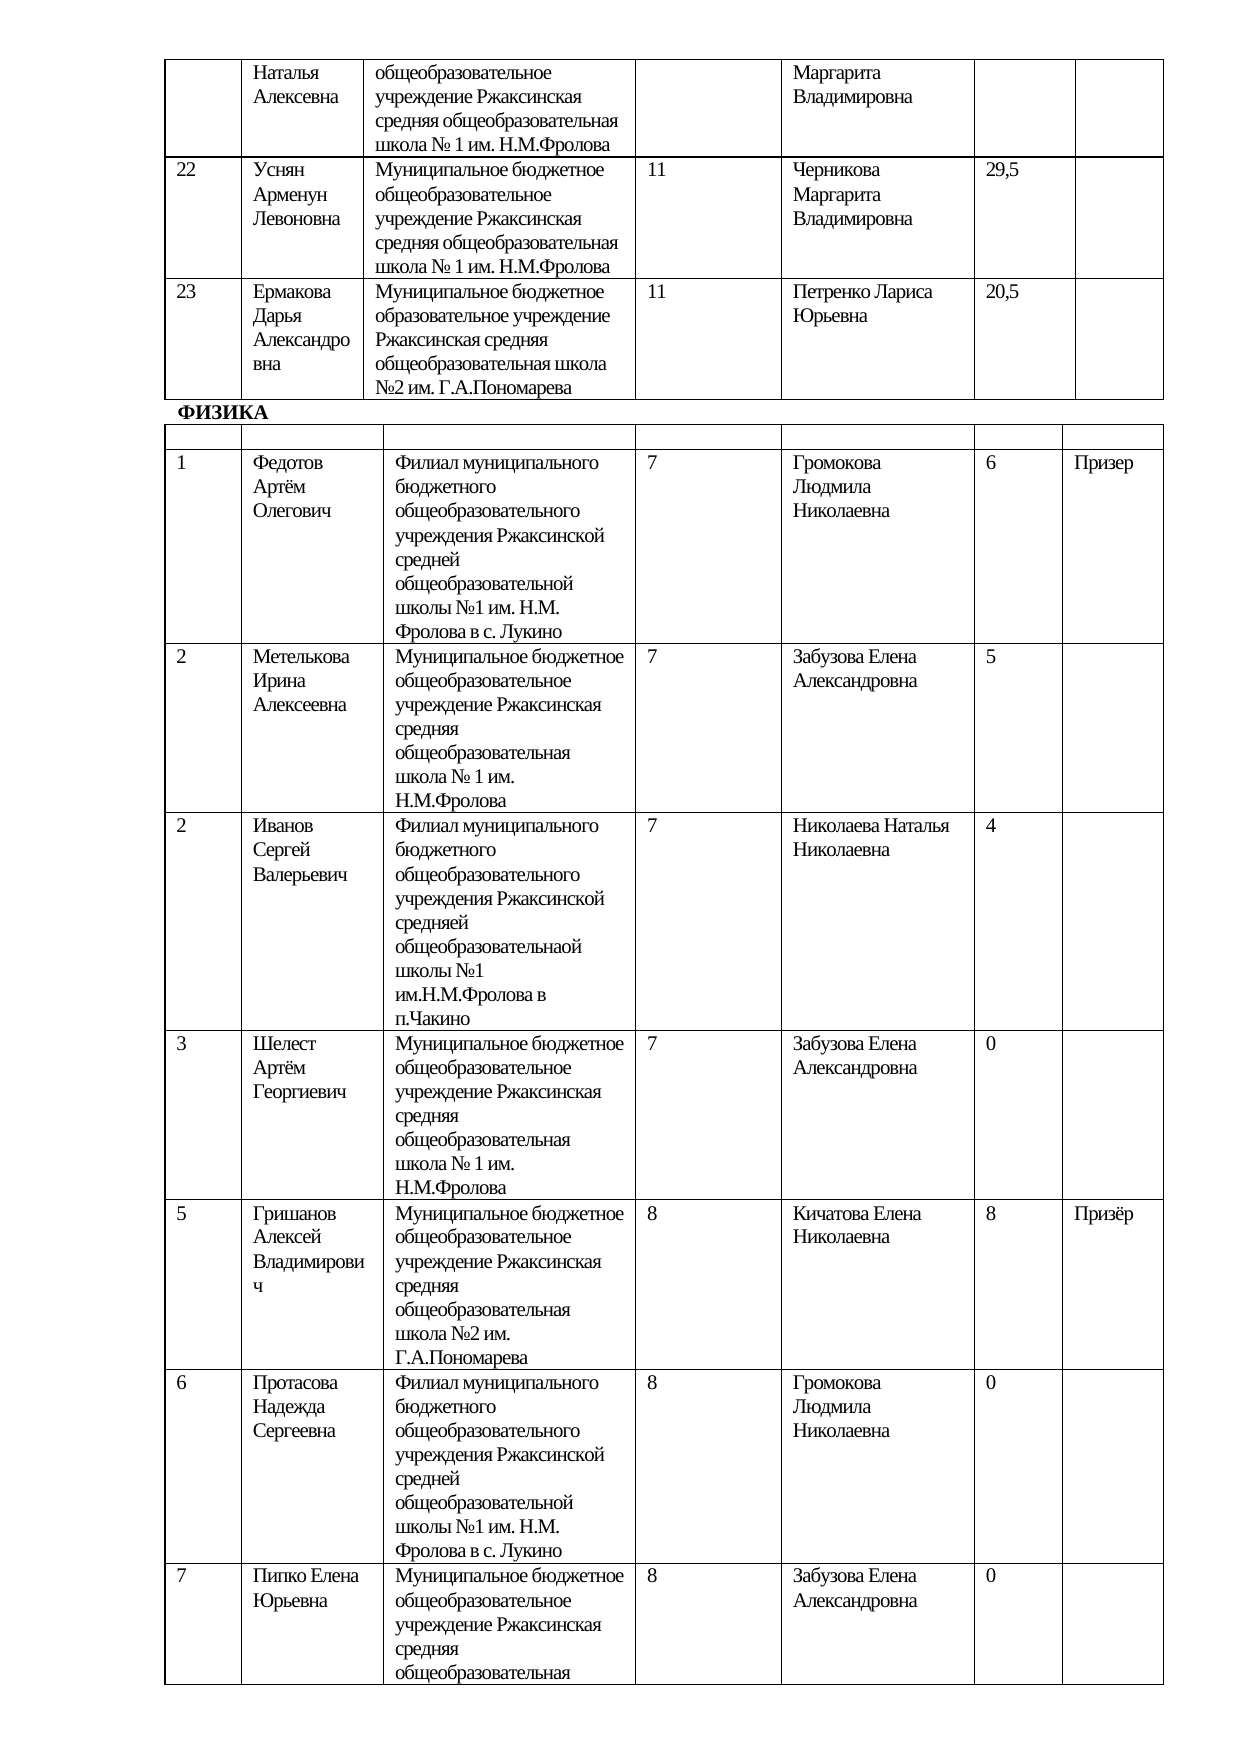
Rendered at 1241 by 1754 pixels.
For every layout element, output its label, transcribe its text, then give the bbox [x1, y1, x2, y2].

table_cell [1063, 1564, 1163, 1684]
table_cell Николаева Наталья Николаевна [782, 813, 974, 1030]
table_cell Маргарита Владимировна [782, 60, 974, 156]
table_cell Шелест Артём Георгиевич [242, 1031, 383, 1199]
table_cell 7 [636, 450, 781, 643]
table_header [166, 425, 241, 449]
table_cell [1076, 158, 1163, 278]
table_cell 7 [166, 1564, 241, 1684]
table_cell Муниципальное бюджетное образовательное учреждение Ржаксинская средняя общеобразовательная школа №2 им. Г.А.Пономарева [364, 279, 635, 399]
table_cell общеобразовательное учреждение Ржаксинская средняя общеобразовательная школа № 1 им. Н.М.Фролова [364, 60, 635, 156]
table_cell Протасова Надежда Сергеевна [242, 1370, 383, 1562]
table_cell Уснян Арменун Левоновна [242, 158, 363, 278]
table_cell Иванов Сергей Валерьевич [242, 813, 383, 1030]
table_cell 7 [636, 813, 781, 1030]
table_cell Забузова Елена Александровна [782, 644, 974, 812]
table_cell 2 [166, 644, 241, 812]
table_cell 0 [975, 1031, 1062, 1199]
table_cell 11 [636, 279, 781, 399]
table_header [975, 425, 1062, 449]
table_cell 7 [636, 1031, 781, 1199]
table_cell 4 [975, 813, 1062, 1030]
table_cell Муниципальное бюджетное общеобразовательное учреждение Ржаксинская средняя общеобразовательная школа №2 им. Г.А.Пономарева [384, 1200, 635, 1369]
table_cell Муниципальное бюджетное общеобразовательное учреждение Ржаксинская средняя общеобразовательная школа № 1 им. Н.М.Фролова [384, 644, 635, 812]
table_cell 6 [975, 450, 1062, 643]
table_cell Призёр [1063, 1200, 1163, 1369]
table_cell [1076, 60, 1163, 156]
table_cell 29,5 [975, 158, 1075, 278]
table_cell Метелькова Ирина Алексеевна [242, 644, 383, 812]
table_cell 2 [166, 813, 241, 1030]
table_cell [975, 60, 1075, 156]
table_cell 23 [166, 279, 241, 399]
table_cell Федотов Артём Олегович [242, 450, 383, 643]
table_cell Пипко Елена Юрьевна [242, 1564, 383, 1684]
table_cell Гришанов Алексей Владимирович [242, 1200, 383, 1369]
table_cell Громокова Людмила Николаевна [782, 1370, 974, 1562]
table_cell 0 [975, 1564, 1062, 1684]
table_cell Петренко Лариса Юрьевна [782, 279, 974, 399]
table_header [242, 425, 383, 449]
table_cell 22 [166, 158, 241, 278]
table_cell [636, 60, 781, 156]
table_cell 11 [636, 158, 781, 278]
table_cell 8 [636, 1370, 781, 1562]
table_cell [1063, 644, 1163, 812]
table_cell Муниципальное бюджетное общеобразовательное учреждение Ржаксинская средняя общеобразовательная школа № 1 им. Н.М.Фролова [384, 1031, 635, 1199]
table_cell 5 [975, 644, 1062, 812]
table_cell [1076, 279, 1163, 399]
table_cell 20,5 [975, 279, 1075, 399]
table_cell 6 [166, 1370, 241, 1562]
table_cell [1063, 813, 1163, 1030]
table_cell Филиал муниципального бюджетного общеобразовательного учреждения Ржаксинской средняей общеобразовательнаой школы №1 им.Н.М.Фролова в п.Чакино [384, 813, 635, 1030]
table_cell 8 [975, 1200, 1062, 1369]
table_cell 5 [166, 1200, 241, 1369]
table_cell Ермакова Дарья Александровна [242, 279, 363, 399]
table_cell Наталья Алексевна [242, 60, 363, 156]
table_cell Филиал муниципального бюджетного общеобразовательного учреждения Ржаксинской средней общеобразовательной школы №1 им. Н.М. Фролова в с. Лукино [384, 450, 635, 643]
table_cell 1 [166, 450, 241, 643]
table_cell Забузова Елена Александровна [782, 1564, 974, 1684]
table_cell Забузова Елена Александровна [782, 1031, 974, 1199]
table_cell 7 [636, 644, 781, 812]
table_header [384, 425, 635, 449]
table_cell [166, 60, 241, 156]
table_cell 0 [975, 1370, 1062, 1562]
table_cell Громокова Людмила Николаевна [782, 450, 974, 643]
table_header [782, 425, 974, 449]
table_cell 8 [636, 1200, 781, 1369]
table_header [636, 425, 781, 449]
table_cell 8 [636, 1564, 781, 1684]
table_cell Черникова Маргарита Владимировна [782, 158, 974, 278]
text ФИЗИКА [177, 400, 1152, 424]
table_cell 3 [166, 1031, 241, 1199]
table_cell [1063, 1031, 1163, 1199]
table_cell [1063, 1370, 1163, 1562]
table_cell Филиал муниципального бюджетного общеобразовательного учреждения Ржаксинской средней общеобразовательной школы №1 им. Н.М. Фролова в с. Лукино [384, 1370, 635, 1562]
table_header [1063, 425, 1163, 449]
table_cell Призер [1063, 450, 1163, 643]
table_cell Муниципальное бюджетное общеобразовательное учреждение Ржаксинская средняя общеобразовательная [384, 1564, 635, 1684]
table_cell Кичатова Елена Николаевна [782, 1200, 974, 1369]
table_cell Муниципальное бюджетное общеобразовательное учреждение Ржаксинская средняя общеобразовательная школа № 1 им. Н.М.Фролова [364, 158, 635, 278]
